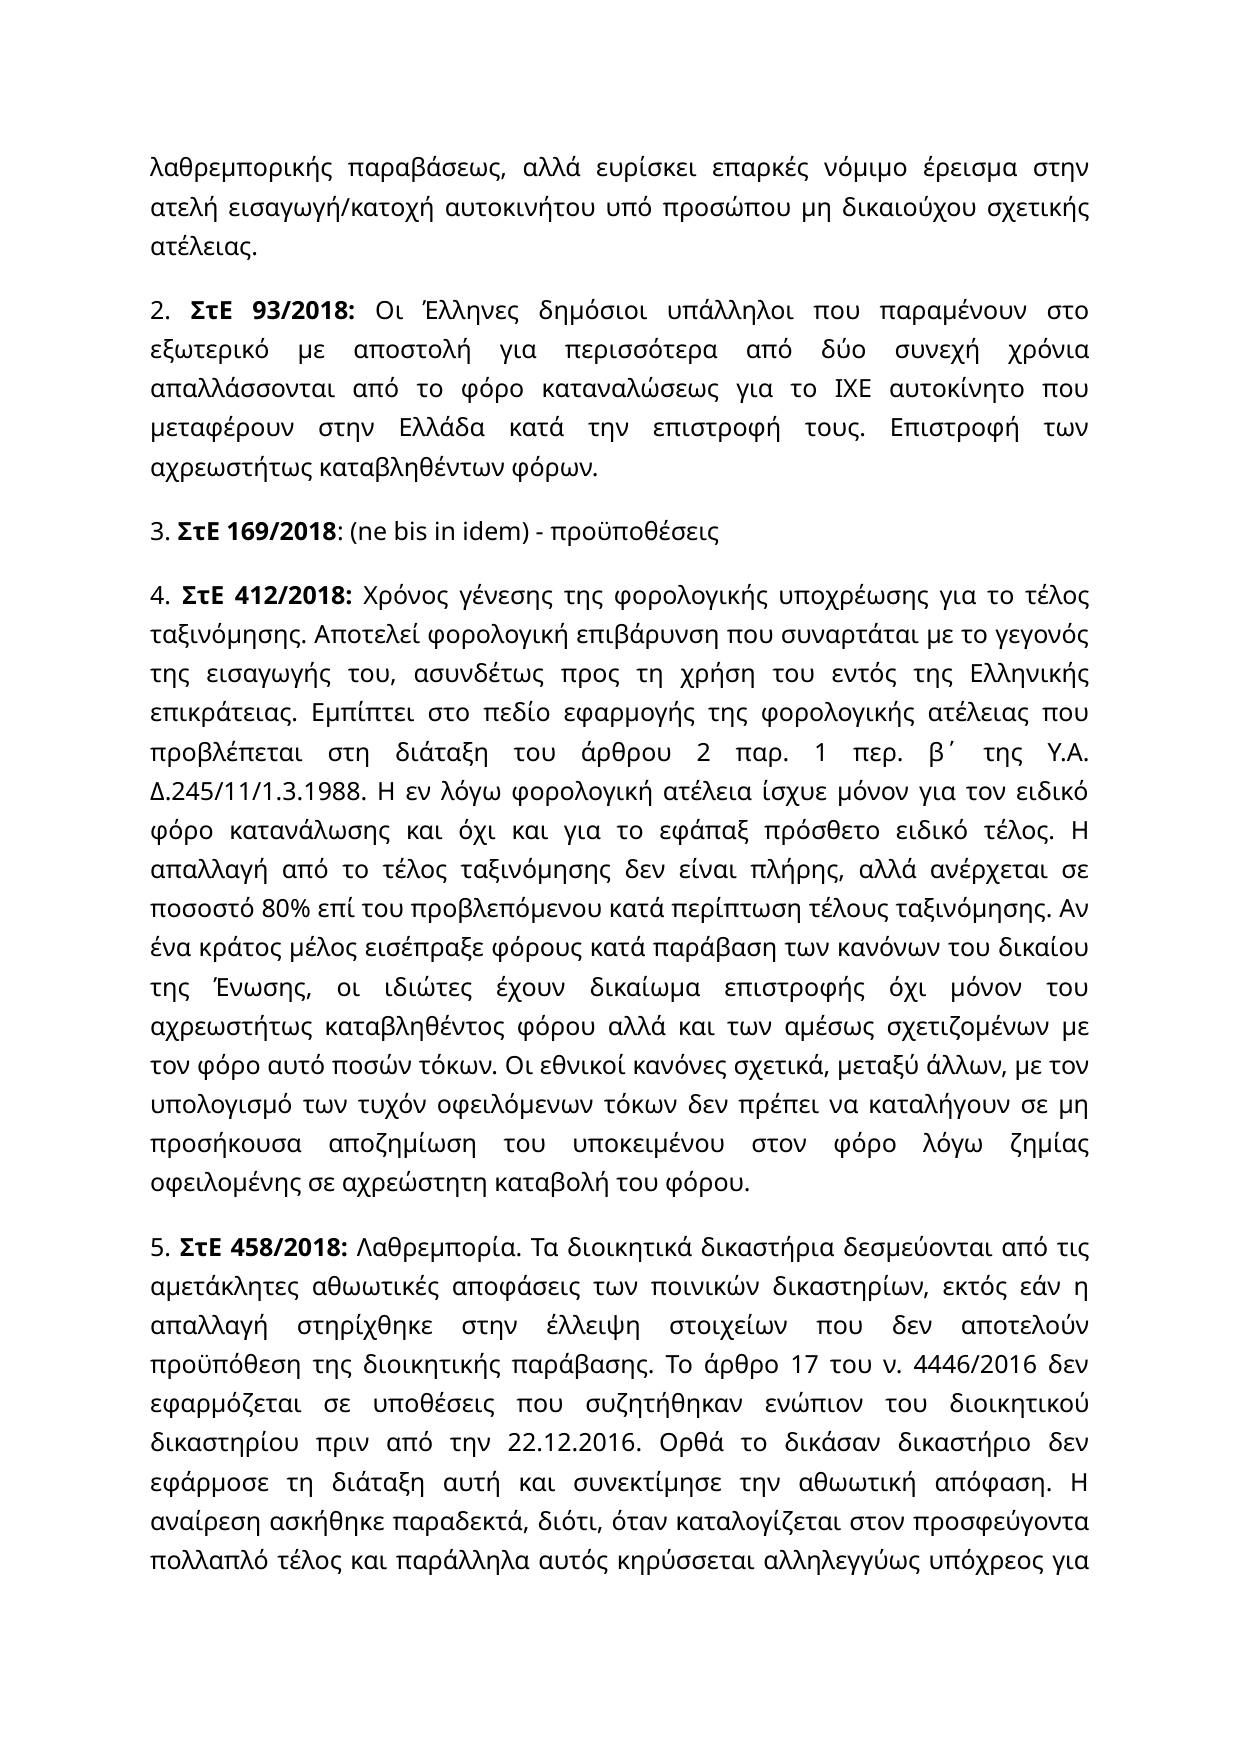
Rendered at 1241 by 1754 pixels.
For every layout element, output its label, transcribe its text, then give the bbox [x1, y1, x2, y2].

text 2. ΣτΕ 93/2018: Οι Έλληνες δημόσιοι υπάλληλοι που παραμένουν στο εξωτερικό με αποστολή για περισσότερα από δύο συνεχή χρόνια απαλλάσσονται από το φόρο καταναλώσεως για το ΙΧΕ αυτοκίνητο που μεταφέρουν στην Ελλάδα κατά την επιστροφή τους. Επιστροφή των αχρεωστήτως καταβληθέντων φόρων. [150, 292, 1090, 483]
text λαθρεμπορικής παραβάσεως, αλλά ευρίσκει επαρκές νόμιμο έρεισμα στην ατελή εισαγωγή/κατοχή αυτοκινήτου υπό προσώπου μη δικαιούχου σχετικής ατέλειας. [150, 150, 1090, 262]
text 4. ΣτΕ 412/2018: Χρόνος γένεσης της φορολογικής υποχρέωσης για το τέλος ταξινόμησης. Αποτελεί φορολογική επιβάρυνση που συναρτάται με το γεγονός της εισαγωγής του, ασυνδέτως προς τη χρήση του εντός της Ελληνικής επικράτειας. Εμπίπτει στο πεδίο εφαρμογής της φορολογικής ατέλειας που προβλέπεται στη διάταξη του άρθρου 2 παρ. 1 περ. β΄ της Υ.Α. Δ.245/11/1.3.1988. Η εν λόγω φορολογική ατέλεια ίσχυε μόνον για τον ειδικό φόρο κατανάλωσης και όχι και για το εφάπαξ πρόσθετο ειδικό τέλος. Η απαλλαγή από το τέλος ταξινόμησης δεν είναι πλήρης, αλλά ανέρχεται σε ποσοστό 80% επί του προβλεπόμενου κατά περίπτωση τέλους ταξινόμησης. Αν ένα κράτος μέλος εισέπραξε φόρους κατά παράβαση των κανόνων του δικαίου της Ένωσης, οι ιδιώτες έχουν δικαίωμα επιστροφής όχι μόνον του αχρεωστήτως καταβληθέντος φόρου αλλά και των αμέσως σχετιζομένων με τον φόρο αυτό ποσών τόκων. Οι εθνικοί κανόνες σχετικά, μεταξύ άλλων, με τον υπολογισμό των τυχόν οφειλόμενων τόκων δεν πρέπει να καταλήγουν σε μη προσήκουσα αποζημίωση του υποκειμένου στον φόρο λόγω ζημίας οφειλομένης σε αχρεώστητη καταβολή του φόρου. [150, 577, 1090, 1199]
text 3. ΣτΕ 169/2018: (ne bis in idem) - προϋποθέσεις [150, 513, 1090, 547]
text 5. ΣτΕ 458/2018: Λαθρεμπορία. Τα διοικητικά δικαστήρια δεσμεύονται από τις αμετάκλητες αθωωτικές αποφάσεις των ποινικών δικαστηρίων, εκτός εάν η απαλλαγή στηρίχθηκε στην έλλειψη στοιχείων που δεν αποτελούν προϋπόθεση της διοικητικής παράβασης. Το άρθρο 17 του ν. 4446/2016 δεν εφαρμόζεται σε υποθέσεις που συζητήθηκαν ενώπιον του διοικητικού δικαστηρίου πριν από την 22.12.2016. Ορθά το δικάσαν δικαστήριο δεν εφάρμοσε τη διάταξη αυτή και συνεκτίμησε την αθωωτική απόφαση. Η αναίρεση ασκήθηκε παραδεκτά, διότι, όταν καταλογίζεται στον προσφεύγοντα πολλαπλό τέλος και παράλληλα αυτός κηρύσσεται αλληλεγγύως υπόχρεος για [150, 1229, 1090, 1577]
